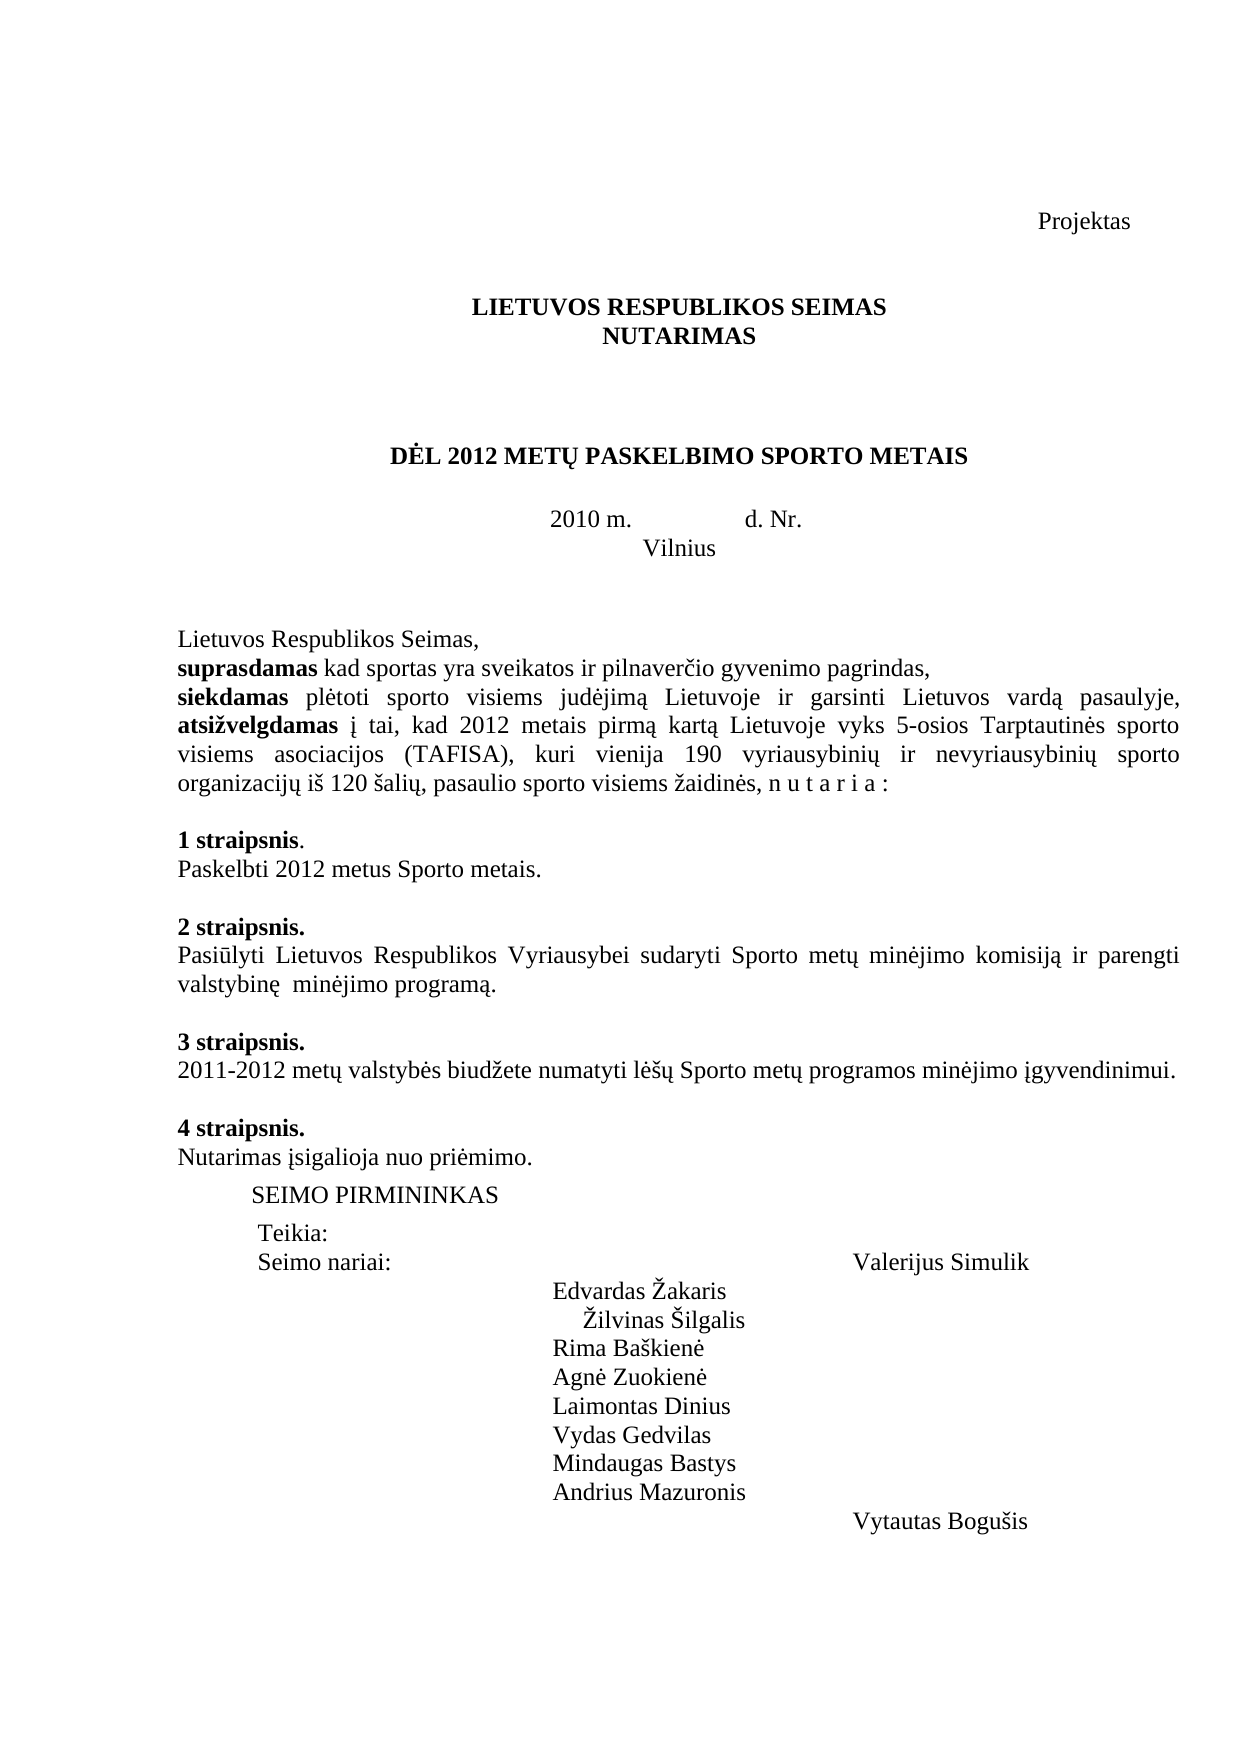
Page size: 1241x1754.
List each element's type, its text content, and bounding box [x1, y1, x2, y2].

text Pasiūlyti Lietuvos Respublikos Vyriausybei sudaryti Sporto metų minėjimo komisiją ir parengti valstybinę minėjimo programą. [177, 941, 1181, 998]
text Lietuvos Respublikos Seimas, [177, 624, 1181, 653]
text Seimo nariai: Valerijus Simulik [177, 1247, 1181, 1276]
text Projektas [852, 206, 1181, 235]
text siekdamas plėtoti sporto visiems judėjimą Lietuvoje ir garsinti Lietuvos vardą pasaulyje, atsižvelgdamas į tai, kad 2012 metais pirmą kartą Lietuvoje vyks 5-osios Tarptautinės sporto visiems asociacijos (TAFISA), kuri vienija 190 vyriausybinių ir nevyriausybinių sporto organizacijų iš 120 šalių, pasaulio sporto visiems žaidinės, n u t a r i a : [177, 682, 1181, 797]
text Edvardas Žakaris Žilvinas Šilgalis [177, 1276, 1181, 1333]
text 1 straipsnis. [177, 826, 1181, 854]
text Teikia: [177, 1218, 1181, 1247]
text DĖL 2012 METŲ PASKELBIMO SPORTO METAIS [177, 441, 1181, 470]
text Laimontas Dinius [177, 1391, 1181, 1420]
text 2010 m. d. Nr. Vilnius [177, 504, 1181, 562]
text Nutarimas įsigalioja nuo priėmimo. [177, 1142, 1181, 1171]
text Vydas Gedvilas [177, 1420, 1181, 1448]
text Rima Baškienė [177, 1333, 1181, 1362]
text NUTARIMAS [177, 321, 1181, 350]
text 2 straipsnis. [177, 912, 1181, 941]
text Mindaugas Bastys [177, 1448, 1181, 1477]
text 2011-2012 metų valstybės biudžete numatyti lėšų Sporto metų programos minėjimo įgyvendinimui. [177, 1056, 1181, 1084]
text SEIMO PIRMININKAS [177, 1180, 1181, 1209]
text Paskelbti 2012 metus Sporto metais. [177, 854, 1181, 883]
text suprasdamas kad sportas yra sveikatos ir pilnaverčio gyvenimo pagrindas, [177, 653, 1181, 682]
text 4 straipsnis. [177, 1113, 1181, 1142]
text Vytautas Bogušis [717, 1506, 1181, 1535]
text Agnė Zuokienė [177, 1362, 1181, 1391]
text 3 straipsnis. [177, 1027, 1181, 1056]
text LIETUVOS RESPUBLIKOS SEIMAS [177, 292, 1181, 321]
text Andrius Mazuronis [177, 1477, 1181, 1506]
